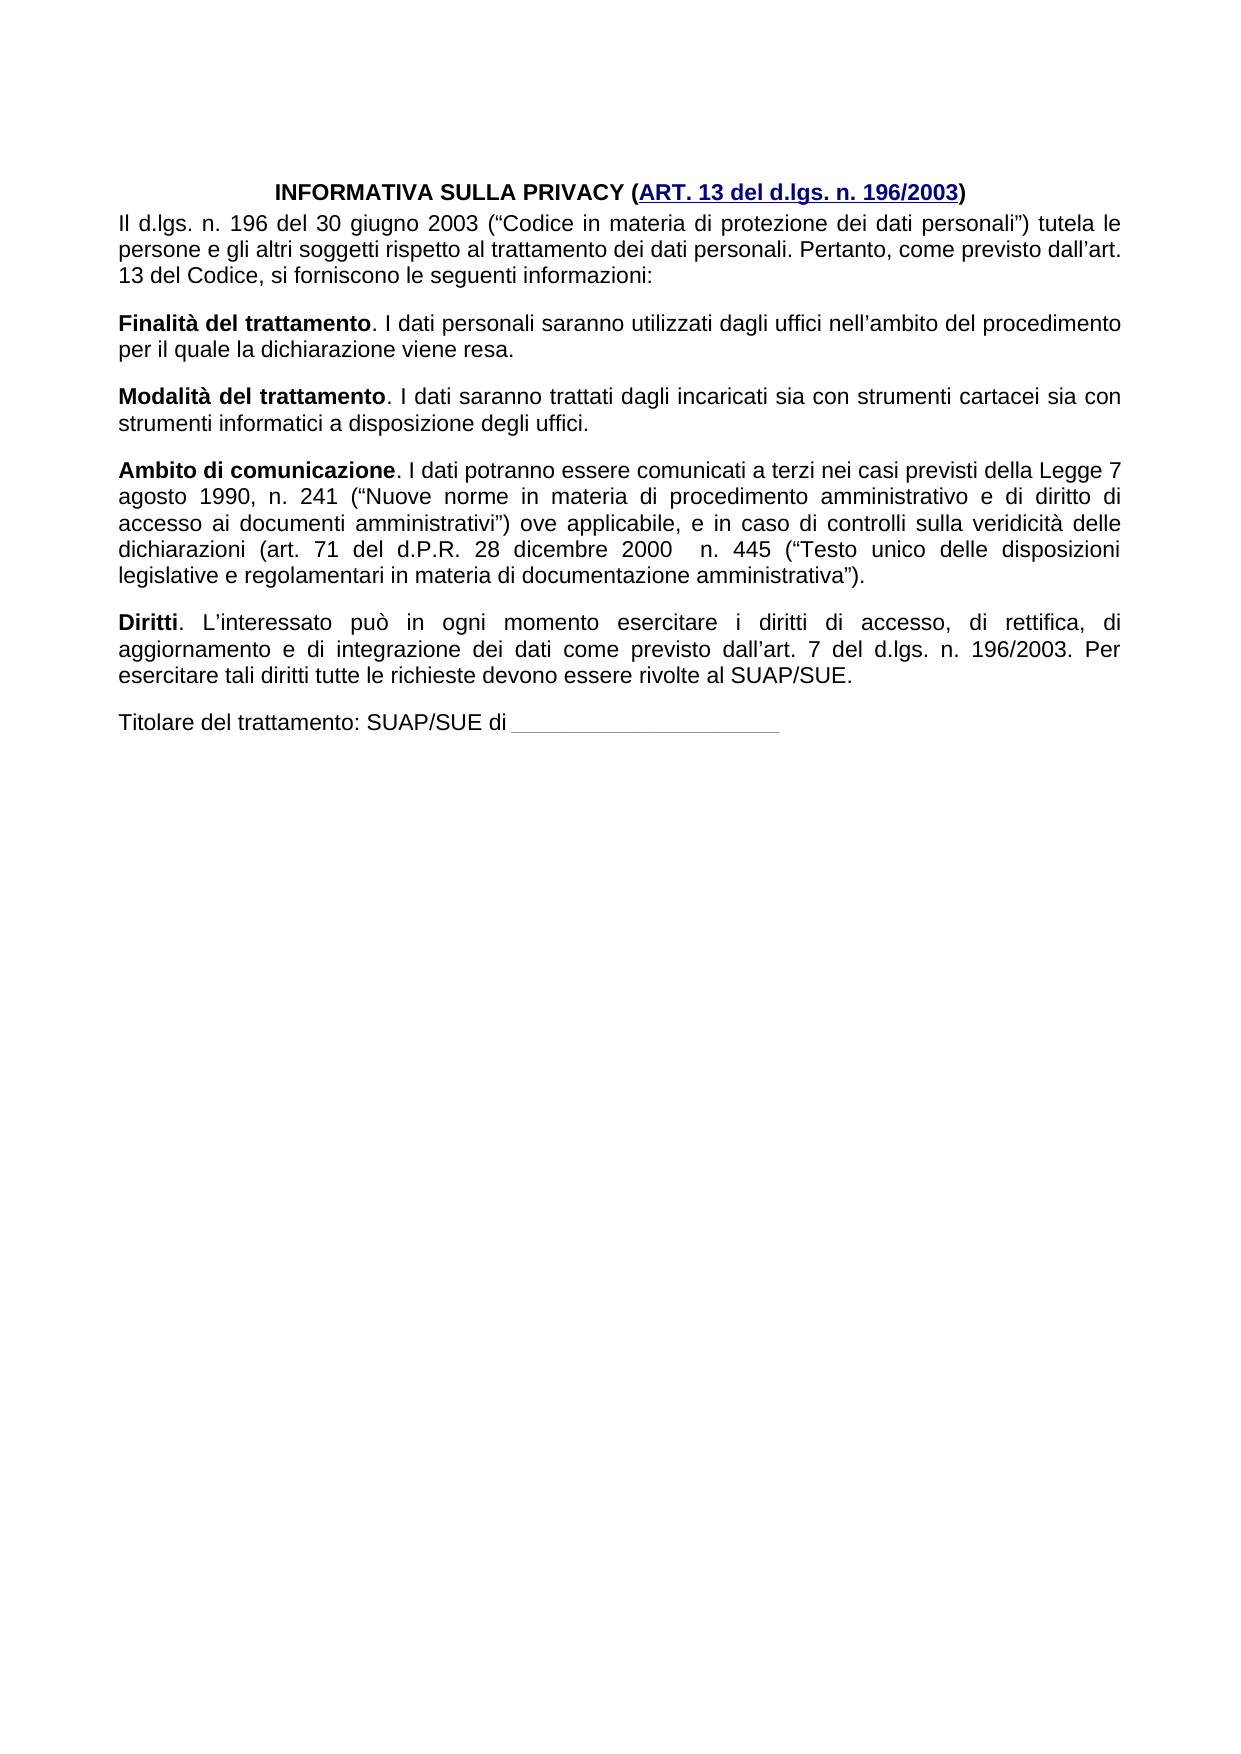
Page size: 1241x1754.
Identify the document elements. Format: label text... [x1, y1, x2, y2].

text Titolare del trattamento: SUAP/SUE di _____________________ [118, 709, 1122, 736]
text INFORMATIVA SULLA PRIVACY (ART. 13 del d.lgs. n. 196/2003) [118, 179, 1122, 206]
text Finalità del trattamento. I dati personali saranno utilizzati dagli uffici nell’ambito del procedimento per il quale la dichiarazione viene resa. [118, 310, 1122, 362]
text Ambito di comunicazione. I dati potranno essere comunicati a terzi nei casi previsti della Legge 7 agosto 1990, n. 241 (“Nuove norme in materia di procedimento amministrativo e di diritto di accesso ai documenti amministrativi”) ove applicabile, e in caso di controlli sulla veridicità delle dichiarazioni (art. 71 del d.P.R. 28 dicembre 2000 n. 445 (“Testo unico delle disposizioni legislative e regolamentari in materia di documentazione amministrativa”). [118, 457, 1122, 588]
text Modalità del trattamento. I dati saranno trattati dagli incaricati sia con strumenti cartacei sia con strumenti informatici a disposizione degli uffici. [118, 383, 1122, 436]
text Diritti. L’interessato può in ogni momento esercitare i diritti di accesso, di rettifica, di aggiornamento e di integrazione dei dati come previsto dall’art. 7 del d.lgs. n. 196/2003. Per esercitare tali diritti tutte le richieste devono essere rivolte al SUAP/SUE. [118, 609, 1122, 688]
text Il d.lgs. n. 196 del 30 giugno 2003 (“Codice in materia di protezione dei dati personali”) tutela le persone e gli altri soggetti rispetto al trattamento dei dati personali. Pertanto, come previsto dall’art. 13 del Codice, si forniscono le seguenti informazioni: [118, 210, 1122, 289]
